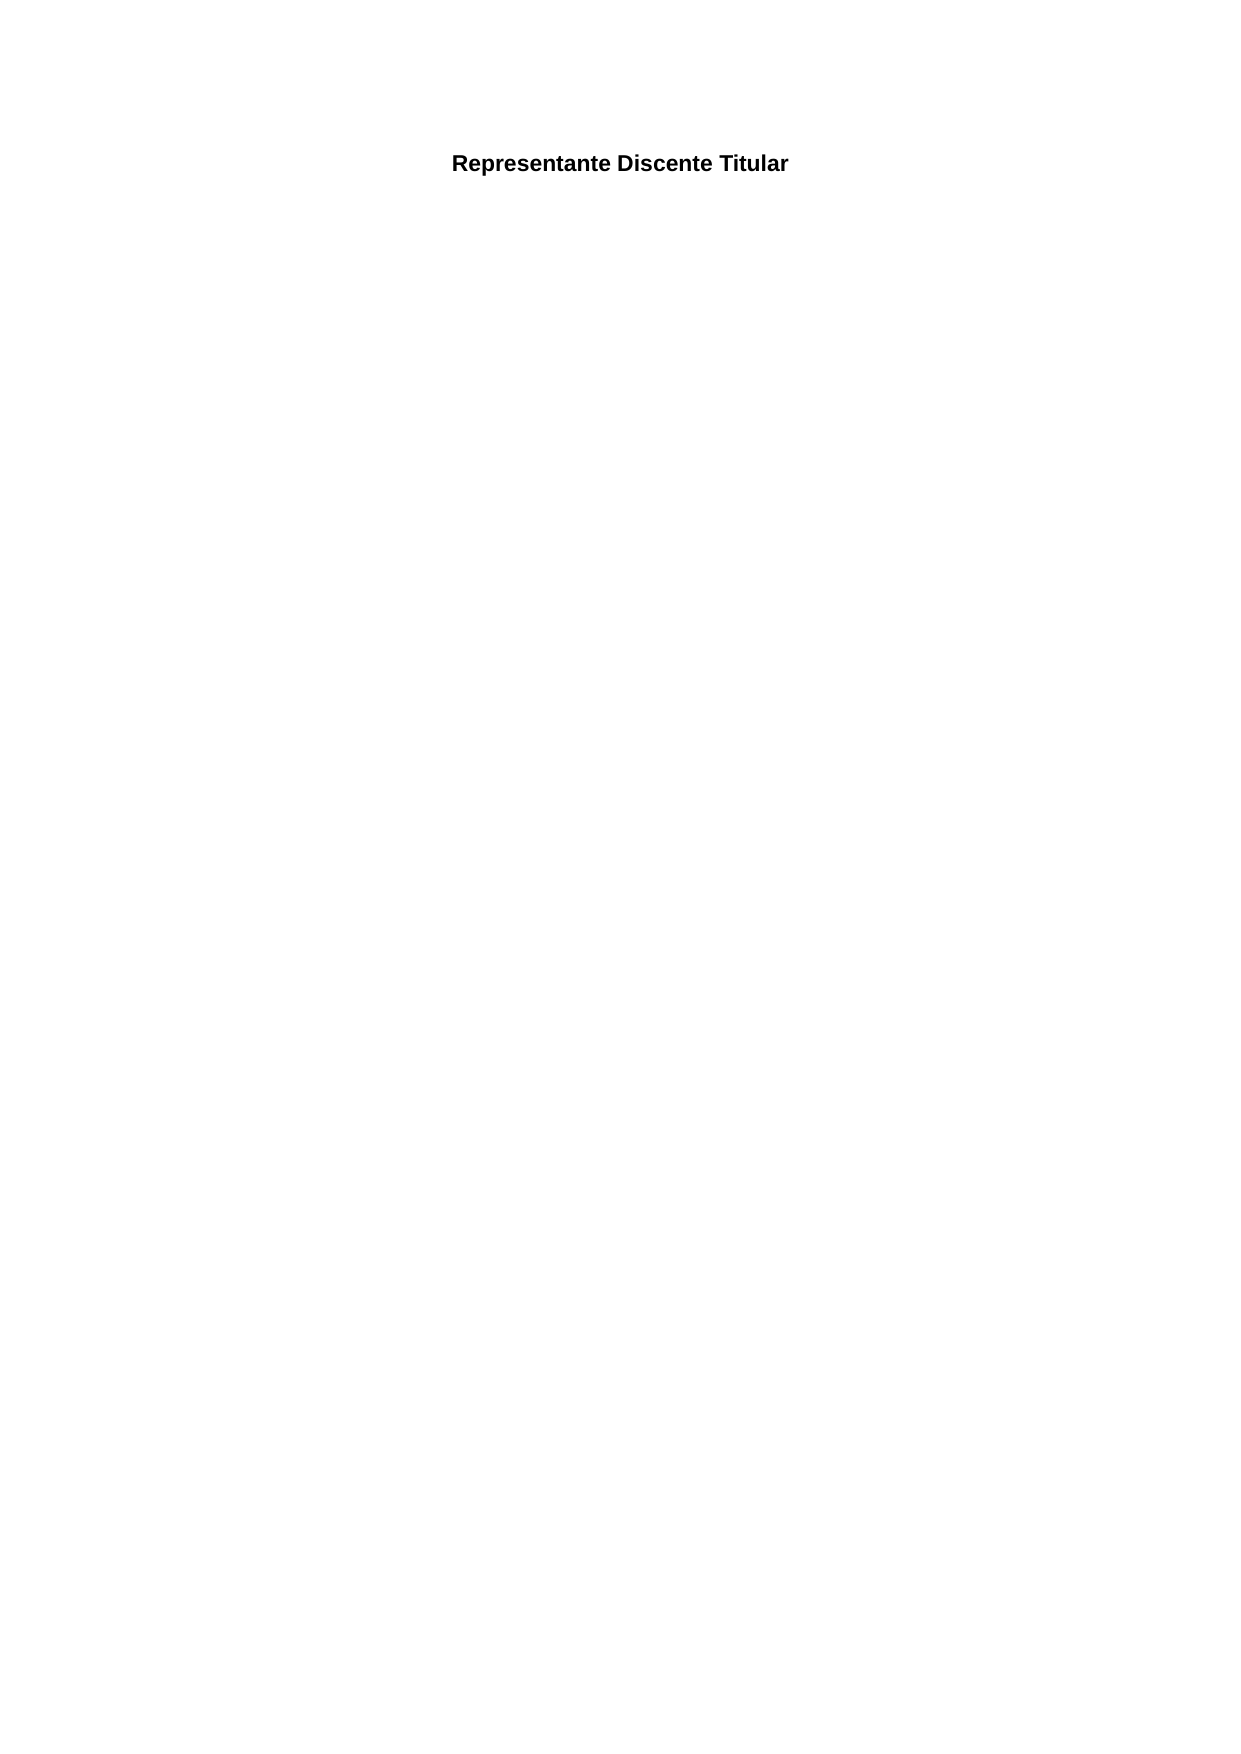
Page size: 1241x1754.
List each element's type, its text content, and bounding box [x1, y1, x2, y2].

text Representante Discente Titular [150, 150, 1090, 176]
